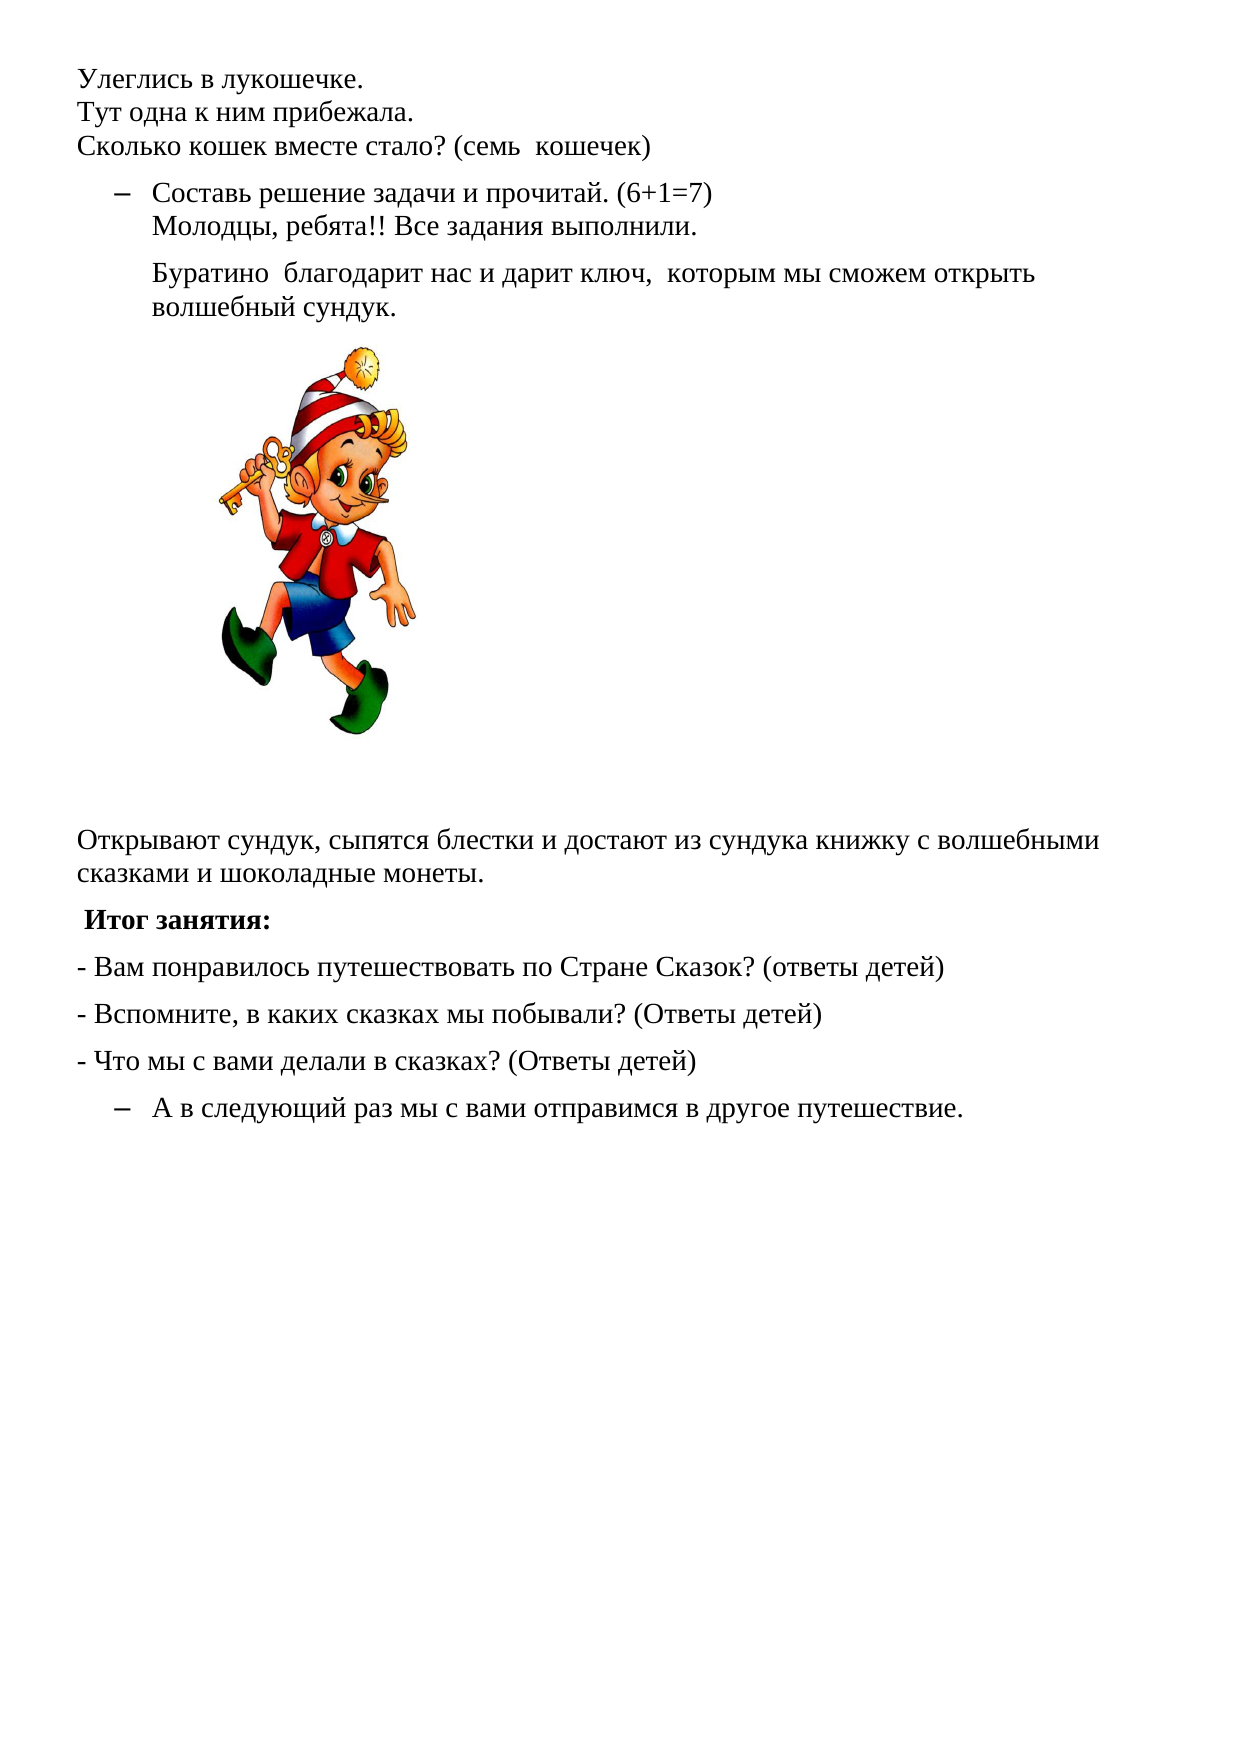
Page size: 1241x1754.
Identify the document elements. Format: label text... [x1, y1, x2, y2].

text - Вспомните, в каких сказках мы побывали? (Ответы детей) [77, 996, 1172, 1030]
list Составь решение задачи и прочитай. (6+1=7) Молодцы, ребята!! Все задания выполнили. [114, 175, 1172, 242]
picture [85, 332, 578, 776]
text Итог занятия: [77, 902, 1172, 936]
list А в следующий раз мы с вами отправимся в другое путешествие. [114, 1090, 1172, 1123]
text - Вам понравилось путешествовать по Стране Сказок? (ответы детей) [77, 949, 1172, 983]
list Буратино благодарит нас и дарит ключ, которым мы сможем открыть волшебный сундук. [114, 255, 1172, 322]
text Улеглись в лукошечке. Тут одна к ним прибежала. Сколько кошек вместе стало? (семь кошечек) [77, 61, 1172, 162]
text Открывают сундук, сыпятся блестки и достают из сундука книжку с волшебными сказками и шоколадные монеты. [77, 822, 1172, 889]
text - Что мы с вами делали в сказках? (Ответы детей) [77, 1043, 1172, 1077]
